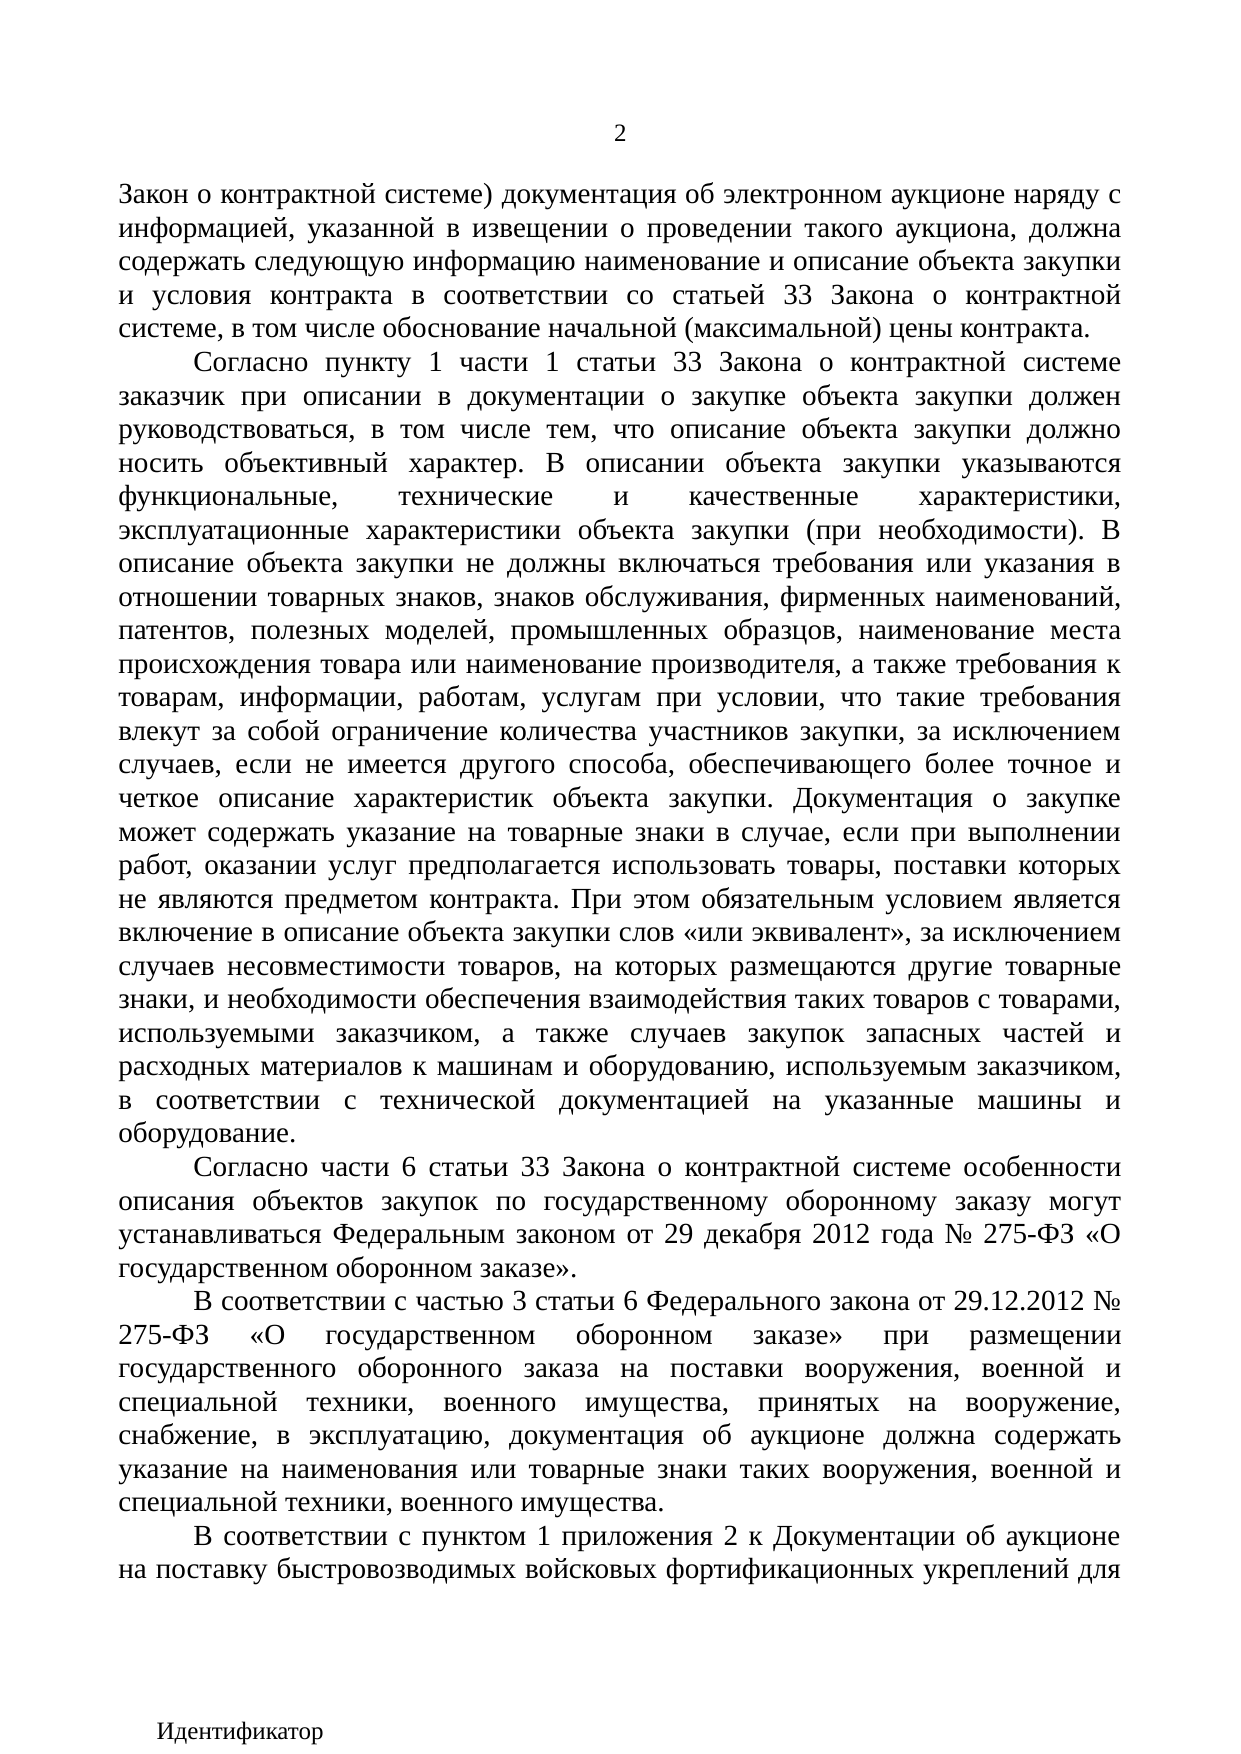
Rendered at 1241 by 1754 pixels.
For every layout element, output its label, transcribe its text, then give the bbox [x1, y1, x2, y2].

text Закон о контрактной системе) документация об электронном аукционе наряду с информацией, указанной в извещении о проведении такого аукциона, должна содержать следующую информацию наименование и описание объекта закупки и условия контракта в соответствии со статьей 33 Закона о контрактной системе, в том числе обоснование начальной (максимальной) цены контракта. [118, 176, 1122, 344]
text В соответствии с пунктом 1 приложения 2 к Документации об аукционе на поставку быстровозводимых войсковых фортификационных укреплений для [118, 1518, 1122, 1585]
text Согласно части 6 статьи 33 Закона о контрактной системе особенности описания объектов закупок по государственному оборонному заказу могут устанавливаться Федеральным законом от 29 декабря 2012 года № 275-ФЗ «О государственном оборонном заказе». [118, 1149, 1122, 1283]
text Согласно пункту 1 части 1 статьи 33 Закона о контрактной системе заказчик при описании в документации о закупке объекта закупки должен руководствоваться, в том числе тем, что описание объекта закупки должно носить объективный характер. В описании объекта закупки указываются функциональные, технические и качественные характеристики, эксплуатационные характеристики объекта закупки (при необходимости). В описание объекта закупки не должны включаться требования или указания в отношении товарных знаков, знаков обслуживания, фирменных наименований, патентов, полезных моделей, промышленных образцов, наименование места происхождения товара или наименование производителя, а также требования к товарам, информации, работам, услугам при условии, что такие требования влекут за собой ограничение количества участников закупки, за исключением случаев, если не имеется другого способа, обеспечивающего более точное и четкое описание характеристик объекта закупки. Документация о закупке может содержать указание на товарные знаки в случае, если при выполнении работ, оказании услуг предполагается использовать товары, поставки которых не являются предметом контракта. При этом обязательным условием является включение в описание объекта закупки слов «или эквивалент», за исключением случаев несовместимости товаров, на которых размещаются другие товарные знаки, и необходимости обеспечения взаимодействия таких товаров с товарами, используемыми заказчиком, а также случаев закупок запасных частей и расходных материалов к машинам и оборудованию, используемым заказчиком, в соответствии с технической документацией на указанные машины и оборудование. [118, 344, 1122, 1149]
text В соответствии с частью 3 статьи 6 Федерального закона от 29.12.2012 № 275-ФЗ «О государственном оборонном заказе» при размещении государственного оборонного заказа на поставки вооружения, военной и специальной техники, военного имущества, принятых на вооружение, снабжение, в эксплуатацию, документация об аукционе должна содержать указание на наименования или товарные знаки таких вооружения, военной и специальной техники, военного имущества. [118, 1283, 1122, 1518]
